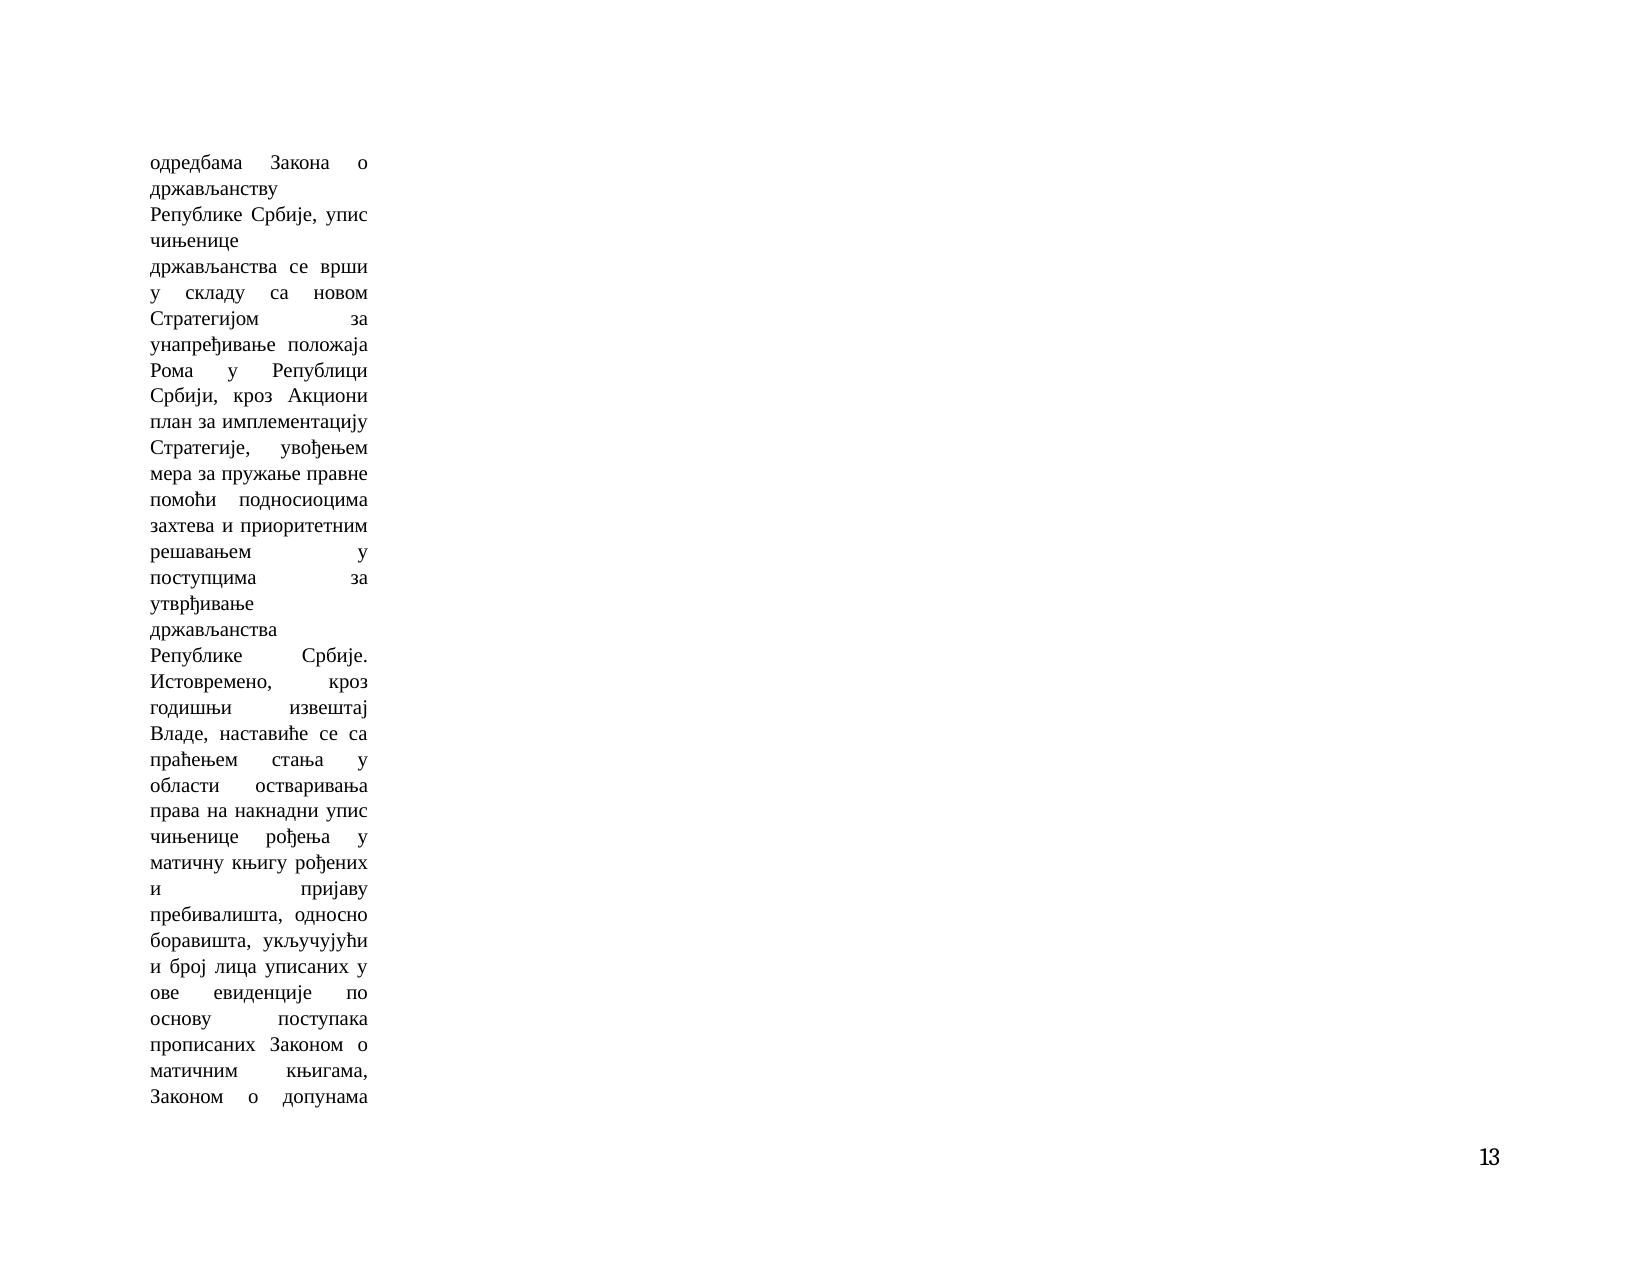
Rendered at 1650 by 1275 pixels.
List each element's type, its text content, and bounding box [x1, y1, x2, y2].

table_cell одредбама Закона о држављанству Републике Србије, упис чињенице држављанства се врши у складу са новом Стратегијом за унапређивање положаја Рома у Републици Србији, кроз Акциони план за имплементацију Стратегије, увођењем мера за пружање правне помоћи подносиоцима захтева и приоритетним решавањем у поступцима за утврђивање држављанства Републике Србије. Истовремено, кроз годишњи извештај Владе, наставиће се са праћењем стања у области остваривања права на накнадни упис чињенице рођења у матичну књигу рођених и пријаву пребивалишта, односно боравишта, укључујући и број лица уписаних у ове евиденције по основу поступака прописаних Законом о матичним књигама, Законом о допунама [139, 150, 379, 1108]
